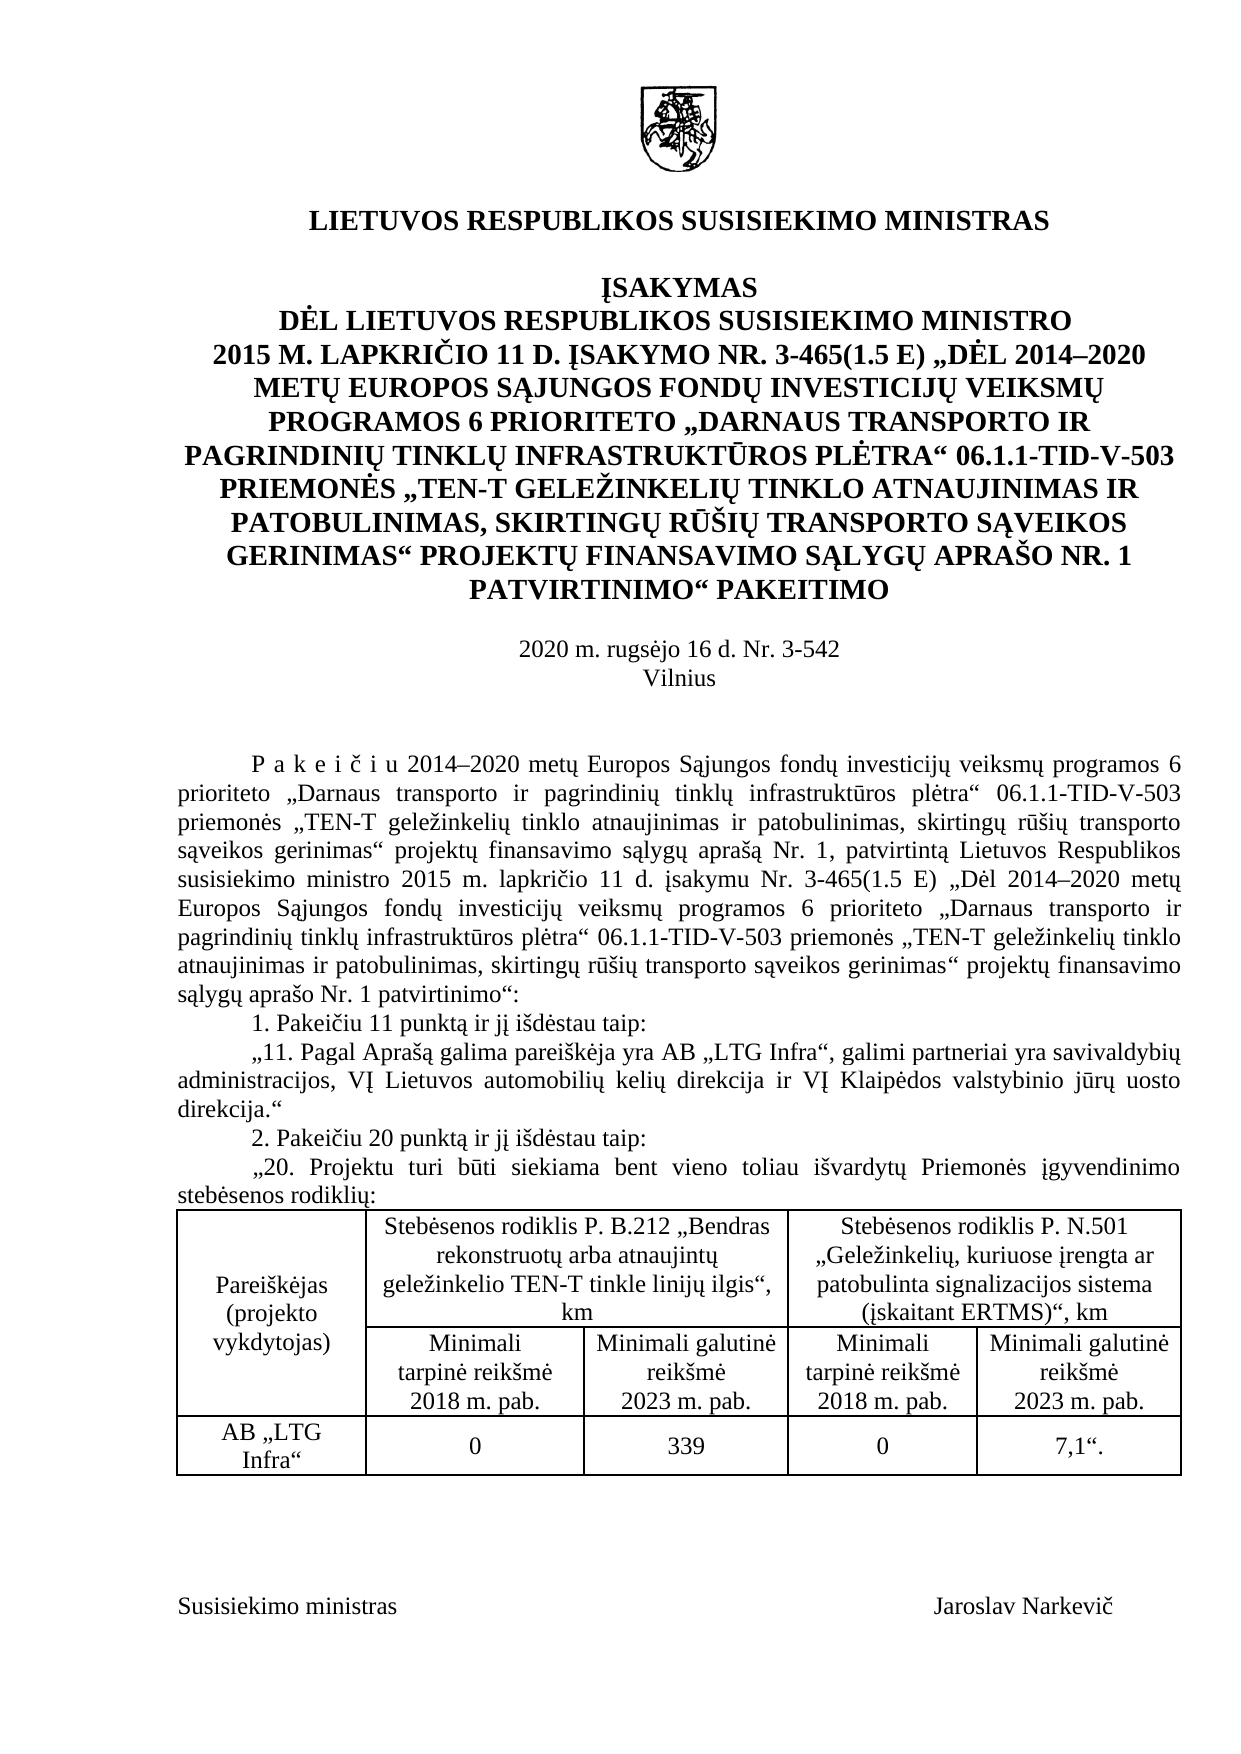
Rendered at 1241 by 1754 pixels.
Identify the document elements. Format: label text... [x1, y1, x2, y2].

table_cell 7,1“. [978, 1417, 1180, 1474]
text ĮSAKYMAS [177, 270, 1181, 303]
table_cell AB „LTG Infra“ [178, 1417, 365, 1474]
table_header Pareiškėjas (projekto vykdytojas) [178, 1211, 365, 1414]
text DĖL LIETUVOS RESPUBLIKOS SUSISIEKIMO MINISTRO 2015 m. lapkričio 11 d. įsakymo Nr. 3-465(1.5 E) „DĖL 2014–2020 METŲ EUROPOS SĄJUNGOS FONDŲ INVESTICIJŲ VEIKSMŲ PROGRAMOS 6 prioriteto „Darnaus transporto ir pagrindinių tinklų infrastruktūros plėtra“ 06.1.1-TID-V-503 PRIEMONĖS „TEN-T GELEŽINKELIŲ TINKLO ATNAUJINIMAS IR PATOBULINIMAS, SKIRTINGŲ RŪŠIŲ TRANSPORTO SĄVEIKOS GERINIMAS“ PROJEKTŲ FINANSAVIMO SĄLYGŲ APRAŠO Nr. 1 PATVIRTINIMO“ PAKEITIMO [177, 303, 1181, 605]
table_header Stebėsenos rodiklis P. N.501 „Geležinkelių, kuriuose įrengta ar patobulinta signalizacijos sistema (įskaitant ERTMS)“, km [789, 1211, 1180, 1326]
text Susisiekimo ministras Jaroslav Narkevič [177, 1591, 1181, 1620]
table_cell Minimali galutinė reikšmė 2023 m. pab. [585, 1328, 787, 1414]
table_cell 339 [585, 1417, 787, 1474]
text 1. Pakeičiu 11 punktą ir jį išdėstau taip: [177, 1008, 1181, 1037]
table_cell 0 [789, 1417, 976, 1474]
text 2020 m. rugsėjo 16 d. Nr. 3-542 [177, 634, 1181, 663]
text Vilnius [177, 663, 1181, 692]
table_cell Minimali galutinė reikšmė 2023 m. pab. [978, 1328, 1180, 1414]
table_cell Minimali tarpinė reikšmė 2018 m. pab. [789, 1328, 976, 1414]
table_cell 0 [367, 1417, 583, 1474]
text „11. Pagal Aprašą galima pareiškėja yra AB „LTG Infra“, galimi partneriai yra savivaldybių administracijos, VĮ Lietuvos automobilių kelių direkcija ir VĮ Klaipėdos valstybinio jūrų uosto direkcija.“ [177, 1037, 1181, 1123]
text „20. Projektu turi būti siekiama bent vieno toliau išvardytų Priemonės įgyvendinimo stebėsenos rodiklių: [177, 1152, 1181, 1209]
table_cell Minimali tarpinė reikšmė 2018 m. pab. [367, 1328, 583, 1414]
table_header Stebėsenos rodiklis P. B.212 „Bendras rekonstruotų arba atnaujintų geležinkelio TEN-T tinkle linijų ilgis“, km [367, 1211, 787, 1326]
text LIETUVOS RESPUBLIKOS SUSISIEKIMO MINISTRAS [177, 203, 1181, 236]
text 2. Pakeičiu 20 punktą ir jį išdėstau taip: [177, 1123, 1181, 1152]
text P a k e i č i u 2014–2020 metų Europos Sąjungos fondų investicijų veiksmų programos 6 prioriteto „Darnaus transporto ir pagrindinių tinklų infrastruktūros plėtra“ 06.1.1-TID-V-503 priemonės „TEN-T geležinkelių tinklo atnaujinimas ir patobulinimas, skirtingų rūšių transporto sąveikos gerinimas“ projektų finansavimo sąlygų aprašą Nr. 1, patvirtintą Lietuvos Respublikos susisiekimo ministro 2015 m. lapkričio 11 d. įsakymu Nr. 3-465(1.5 E) „Dėl 2014–2020 metų Europos Sąjungos fondų investicijų veiksmų programos 6 prioriteto „Darnaus transporto ir pagrindinių tinklų infrastruktūros plėtra“ 06.1.1-TID-V-503 priemonės „TEN-T geležinkelių tinklo atnaujinimas ir patobulinimas, skirtingų rūšių transporto sąveikos gerinimas“ projektų finansavimo sąlygų aprašo Nr. 1 patvirtinimo“: [177, 749, 1181, 1008]
